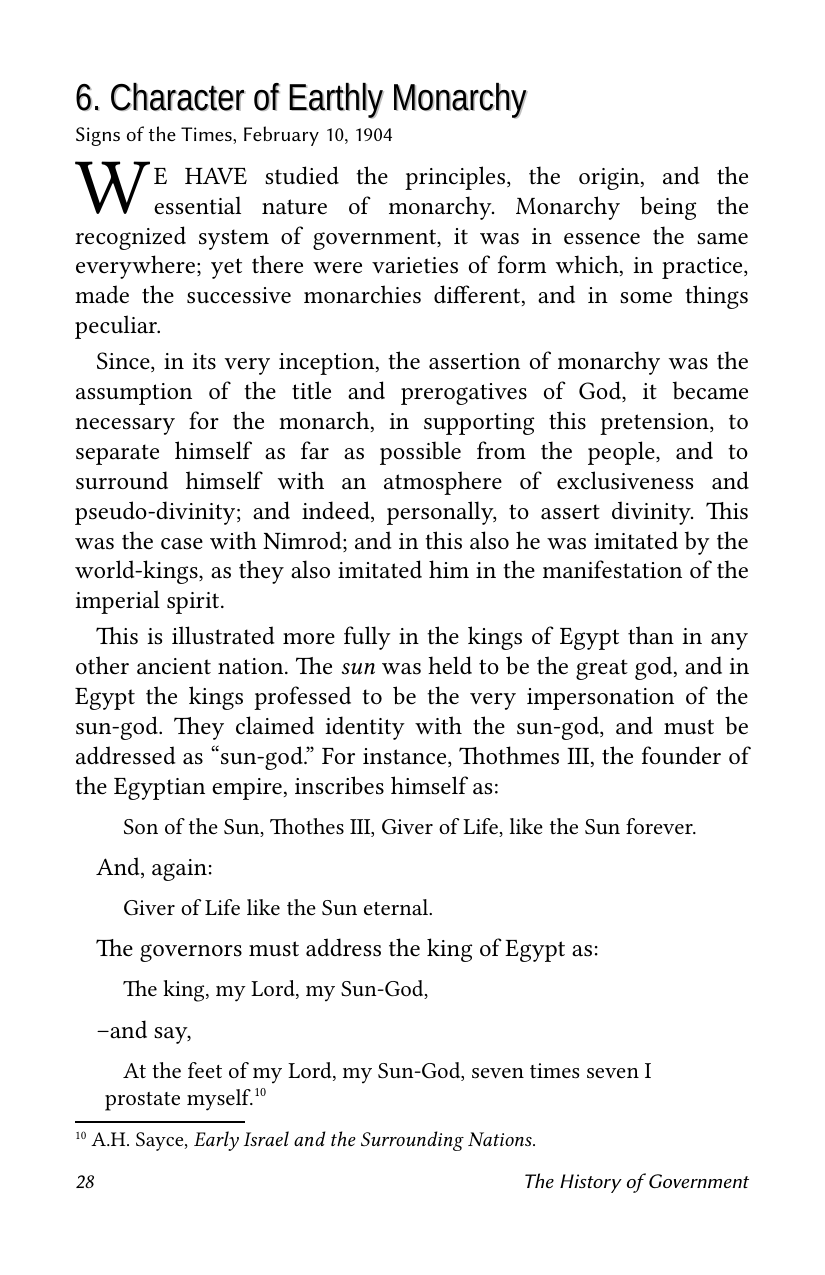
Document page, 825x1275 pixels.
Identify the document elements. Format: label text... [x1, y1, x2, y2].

text The governors must address the king of Egypt as: [75, 934, 750, 963]
text WE HAVE studied the principles, the origin, and the essential nature of monarchy. Monarchy being the recognized system of government, it was in essence the same everywhere; yet there were varieties of form which, in practice, made the successive monarchies different, and in some things peculiar. [75, 162, 750, 340]
text This is illustrated more fully in the kings of Egypt than in any other ancient nation. The sun was held to be the great god, and in Egypt the kings professed to be the very impersonation of the sun-god. They claimed identity with the sun-god, and must be addressed as “sun-god.” For instance, Thothmes III, the founder of the Egyptian empire, inscribes himself as: [75, 622, 750, 800]
text Signs of the Times, February 10, 1904 [75, 123, 750, 147]
text –and say, [75, 1016, 750, 1044]
text Giver of Life like the Sun eternal. [105, 895, 720, 921]
text Son of the Sun, Thothes III, Giver of Life, like the Sun forever. [105, 814, 720, 840]
text And, again: [75, 853, 750, 882]
text Since, in its very inception, the assertion of monarchy was the assumption of the title and prerogatives of God, it became necessary for the monarch, in supporting this pretension, to separate himself as far as possible from the people, and to surround himself with an atmosphere of exclusiveness and pseudo-divinity; and indeed, personally, to assert divinity. This was the case with Nimrod; and in this also he was imitated by the world-kings, as they also imitated him in the manifestation of the imperial spirit. [75, 347, 750, 615]
text The king, my Lord, my Sun-God, [105, 976, 720, 1002]
text At the feet of my Lord, my Sun-God, seven times seven I prostate myself. [105, 1057, 720, 1111]
text A.H. Sayce, Early Israel and the Surrounding Nations. [75, 1128, 750, 1152]
title Character of Earthly Monarchy [75, 75, 750, 118]
